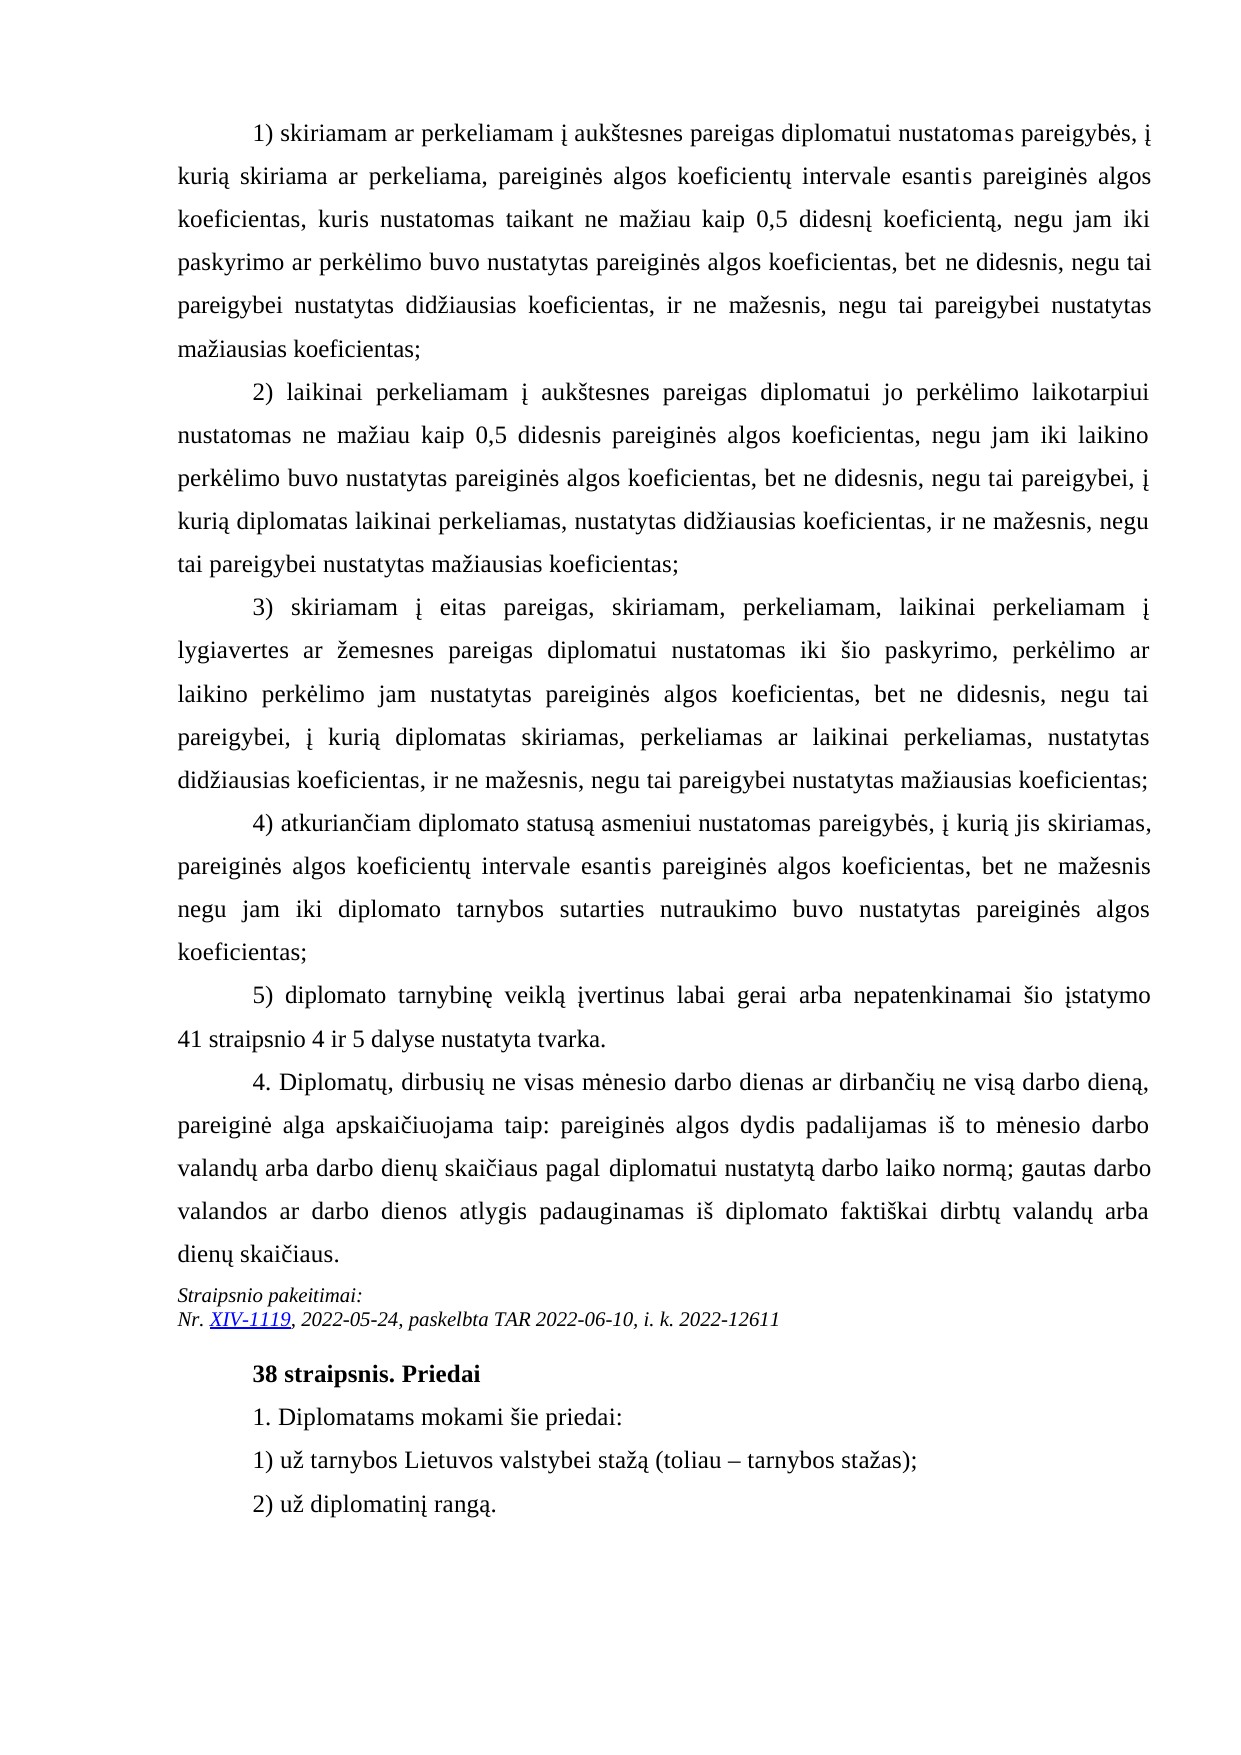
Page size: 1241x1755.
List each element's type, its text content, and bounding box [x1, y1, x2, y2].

text 2) laikinai perkeliamam į aukštesnes pareigas diplomatui jo perkėlimo laikotarpiui nustatomas ne mažiau kaip 0,5 didesnis pareiginės algos koeficientas, negu jam iki laikino perkėlimo buvo nustatytas pareiginės algos koeficientas, bet ne didesnis, negu tai pareigybei, į kurią diplomatas laikinai perkeliamas, nustatytas didžiausias koeficientas, ir ne mažesnis, negu tai pareigybei nustatytas mažiausias koeficientas; [177, 377, 1152, 578]
text 2) už diplomatinį rangą. [177, 1489, 1152, 1517]
text 1) skiriamam ar perkeliamam į aukštesnes pareigas diplomatui nustatomas pareigybės, į kurią skiriama ar perkeliama, pareiginės algos koeficientų intervale esantis pareiginės algos koeficientas, kuris nustatomas taikant ne mažiau kaip 0,5 didesnį koeficientą, negu jam iki paskyrimo ar perkėlimo buvo nustatytas pareiginės algos koeficientas, bet ne didesnis, negu tai pareigybei nustatytas didžiausias koeficientas, ir ne mažesnis, negu tai pareigybei nustatytas mažiausias koeficientas; [177, 118, 1152, 362]
text Straipsnio pakeitimai: [177, 1282, 1152, 1307]
text 38 straipsnis. Priedai [177, 1359, 1152, 1388]
text 1) už tarnybos Lietuvos valstybei stažą (toliau – tarnybos stažas); [177, 1446, 1152, 1474]
text 5) diplomato tarnybinę veiklą įvertinus labai gerai arba nepatenkinamai šio įstatymo 41 straipsnio 4 ir 5 dalyse nustatyta tvarka. [177, 981, 1152, 1052]
text Nr. XIV-1119, 2022-05-24, paskelbta TAR 2022-06-10, i. k. 2022-12611 [177, 1307, 1152, 1331]
text 4) atkuriančiam diplomato statusą asmeniui nustatomas pareigybės, į kurią jis skiriamas, pareiginės algos koeficientų intervale esantis pareiginės algos koeficientas, bet ne mažesnis negu jam iki diplomato tarnybos sutarties nutraukimo buvo nustatytas pareiginės algos koeficientas; [177, 808, 1152, 966]
text 3) skiriamam į eitas pareigas, skiriamam, perkeliamam, laikinai perkeliamam į lygiavertes ar žemesnes pareigas diplomatui nustatomas iki šio paskyrimo, perkėlimo ar laikino perkėlimo jam nustatytas pareiginės algos koeficientas, bet ne didesnis, negu tai pareigybei, į kurią diplomatas skiriamas, perkeliamas ar laikinai perkeliamas, nustatytas didžiausias koeficientas, ir ne mažesnis, negu tai pareigybei nustatytas mažiausias koeficientas; [177, 592, 1152, 794]
text 4. Diplomatų, dirbusių ne visas mėnesio darbo dienas ar dirbančių ne visą darbo dieną, pareiginė alga apskaičiuojama taip: pareiginės algos dydis padalijamas iš to mėnesio darbo valandų arba darbo dienų skaičiaus pagal diplomatui nustatytą darbo laiko normą; gautas darbo valandos ar darbo dienos atlygis padauginamas iš diplomato faktiškai dirbtų valandų arba dienų skaičiaus. [177, 1067, 1152, 1268]
text 1. Diplomatams mokami šie priedai: [177, 1402, 1152, 1431]
